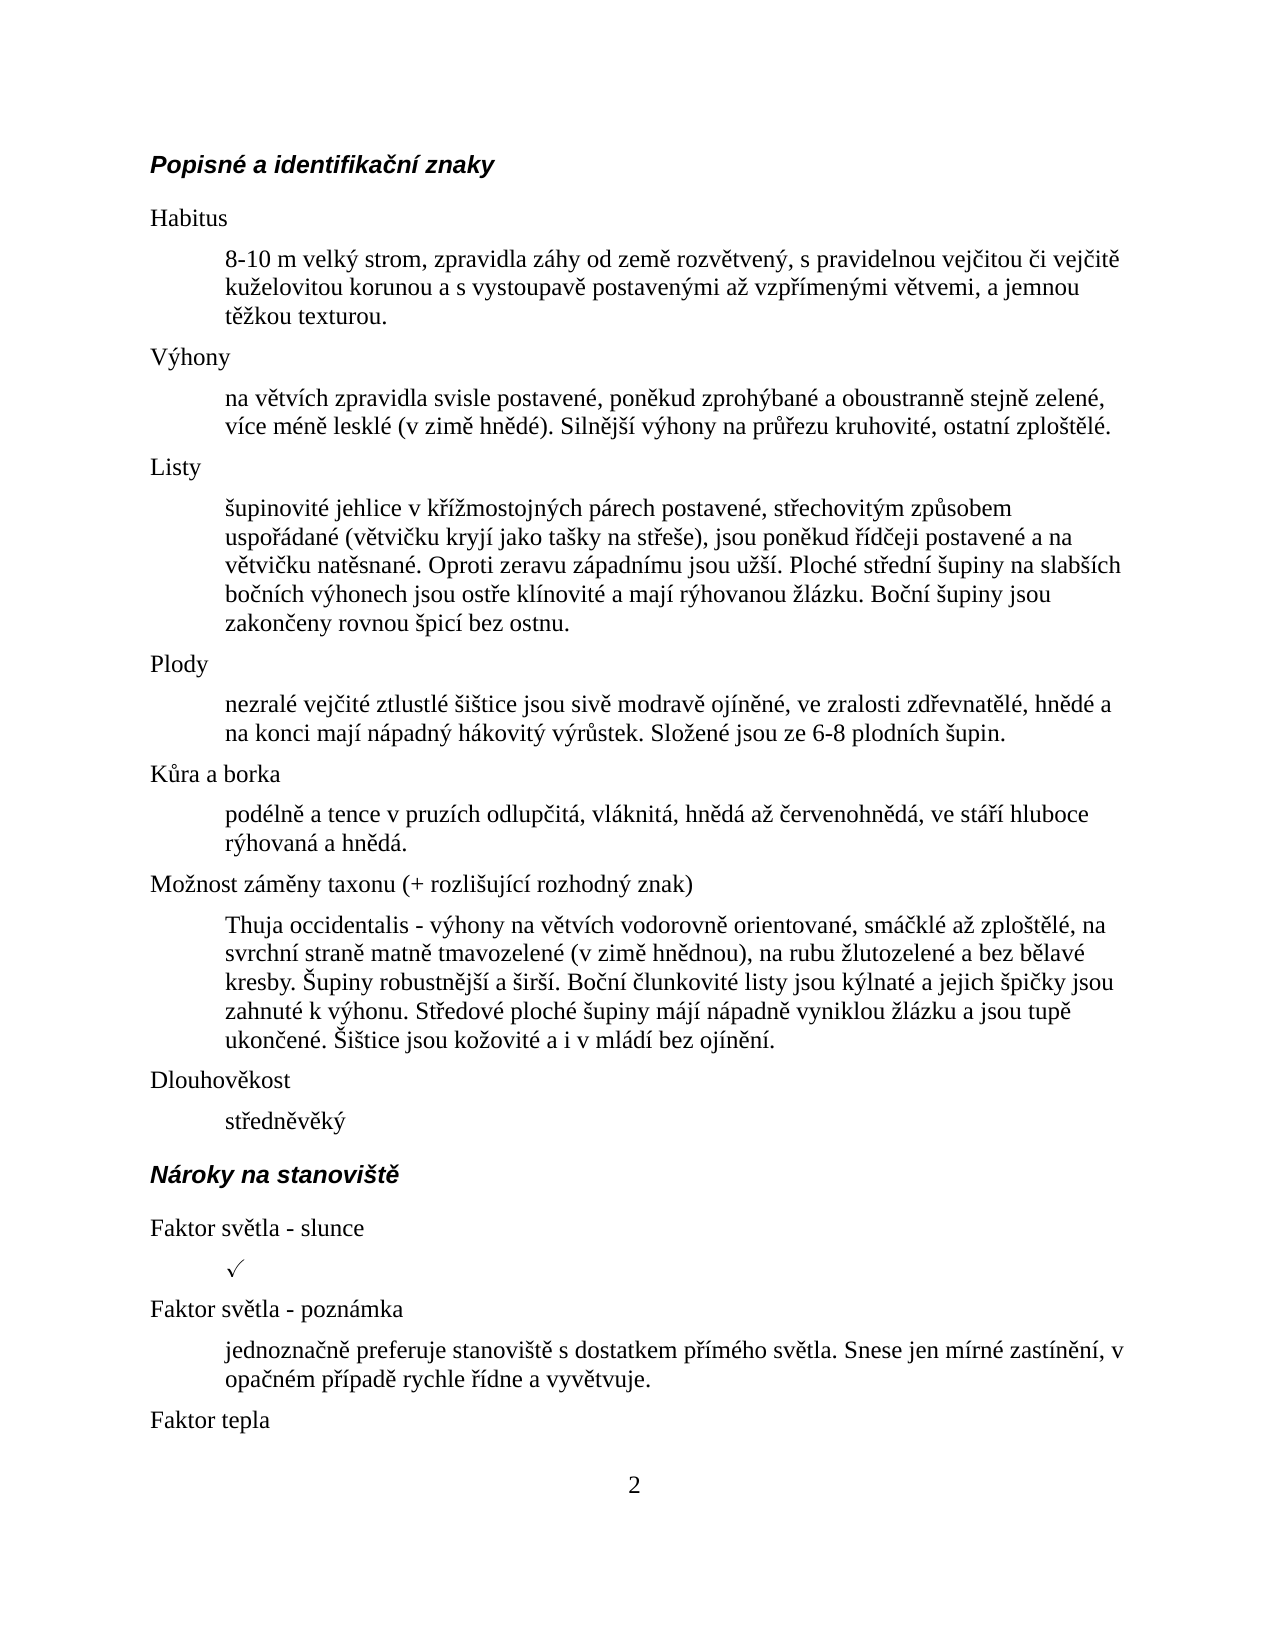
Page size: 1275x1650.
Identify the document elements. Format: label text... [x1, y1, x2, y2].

text středněvěký [225, 1106, 1125, 1135]
text Výhony [150, 342, 1125, 371]
text Plody [150, 649, 1125, 677]
text šupinovité jehlice v křížmostojných párech postavené, střechovitým způsobem uspořádané (větvičku kryjí jako tašky na střeše), jsou poněkud řídčeji postavené a na větvičku natěsnané. Oproti zeravu západnímu jsou užší. Ploché střední šupiny na slabších bočních výhonech jsou ostře klínovité a mají rýhovanou žlázku. Boční šupiny jsou zakončeny rovnou špicí bez ostnu. [225, 493, 1125, 637]
text Možnost záměny taxonu (+ rozlišující rozhodný znak) [150, 869, 1125, 898]
text Habitus [150, 203, 1125, 232]
subtitle Nároky na stanoviště [150, 1160, 1125, 1188]
text Faktor světla - slunce [150, 1213, 1125, 1242]
text Faktor tepla [150, 1405, 1125, 1433]
text podélně a tence v pruzích odlupčitá, vláknitá, hnědá až červenohnědá, ve stáří hluboce rýhovaná a hnědá. [225, 799, 1125, 857]
text Dlouhověkost [150, 1066, 1125, 1094]
text nezralé vejčité ztlustlé šištice jsou sivě modravě ojíněné, ve zralosti zdřevnatělé, hnědé a na konci mají nápadný hákovitý výrůstek. Složené jsou ze 6-8 plodních šupin. [225, 689, 1125, 747]
text na větvích zpravidla svisle postavené, poněkud zprohýbané a oboustranně stejně zelené, více méně lesklé (v zimě hnědé). Silnější výhony na průřezu kruhovité, ostatní zploštělé. [225, 383, 1125, 440]
text Listy [150, 452, 1125, 481]
subtitle Popisné a identifikační znaky [150, 150, 1125, 178]
text ✓ [225, 1254, 1125, 1282]
text Kůra a borka [150, 759, 1125, 788]
text Thuja occidentalis - výhony na větvích vodorovně orientované, smáčklé až zploštělé, na svrchní straně matně tmavozelené (v zimě hnědnou), na rubu žlutozelené a bez bělavé kresby. Šupiny robustnější a širší. Boční člunkovité listy jsou kýlnaté a jejich špičky jsou zahnuté k výhonu. Středové ploché šupiny májí nápadně vyniklou žlázku a jsou tupě ukončené. Šištice jsou kožovité a i v mládí bez ojínění. [225, 910, 1125, 1053]
text 8-10 m velký strom, zpravidla záhy od země rozvětvený, s pravidelnou vejčitou či vejčitě kuželovitou korunou a s vystoupavě postavenými až vzpřímenými větvemi, a jemnou těžkou texturou. [225, 244, 1125, 330]
text Faktor světla - poznámka [150, 1294, 1125, 1323]
text jednoznačně preferuje stanoviště s dostatkem přímého světla. Snese jen mírné zastínění, v opačném případě rychle řídne a vyvětvuje. [225, 1335, 1125, 1393]
